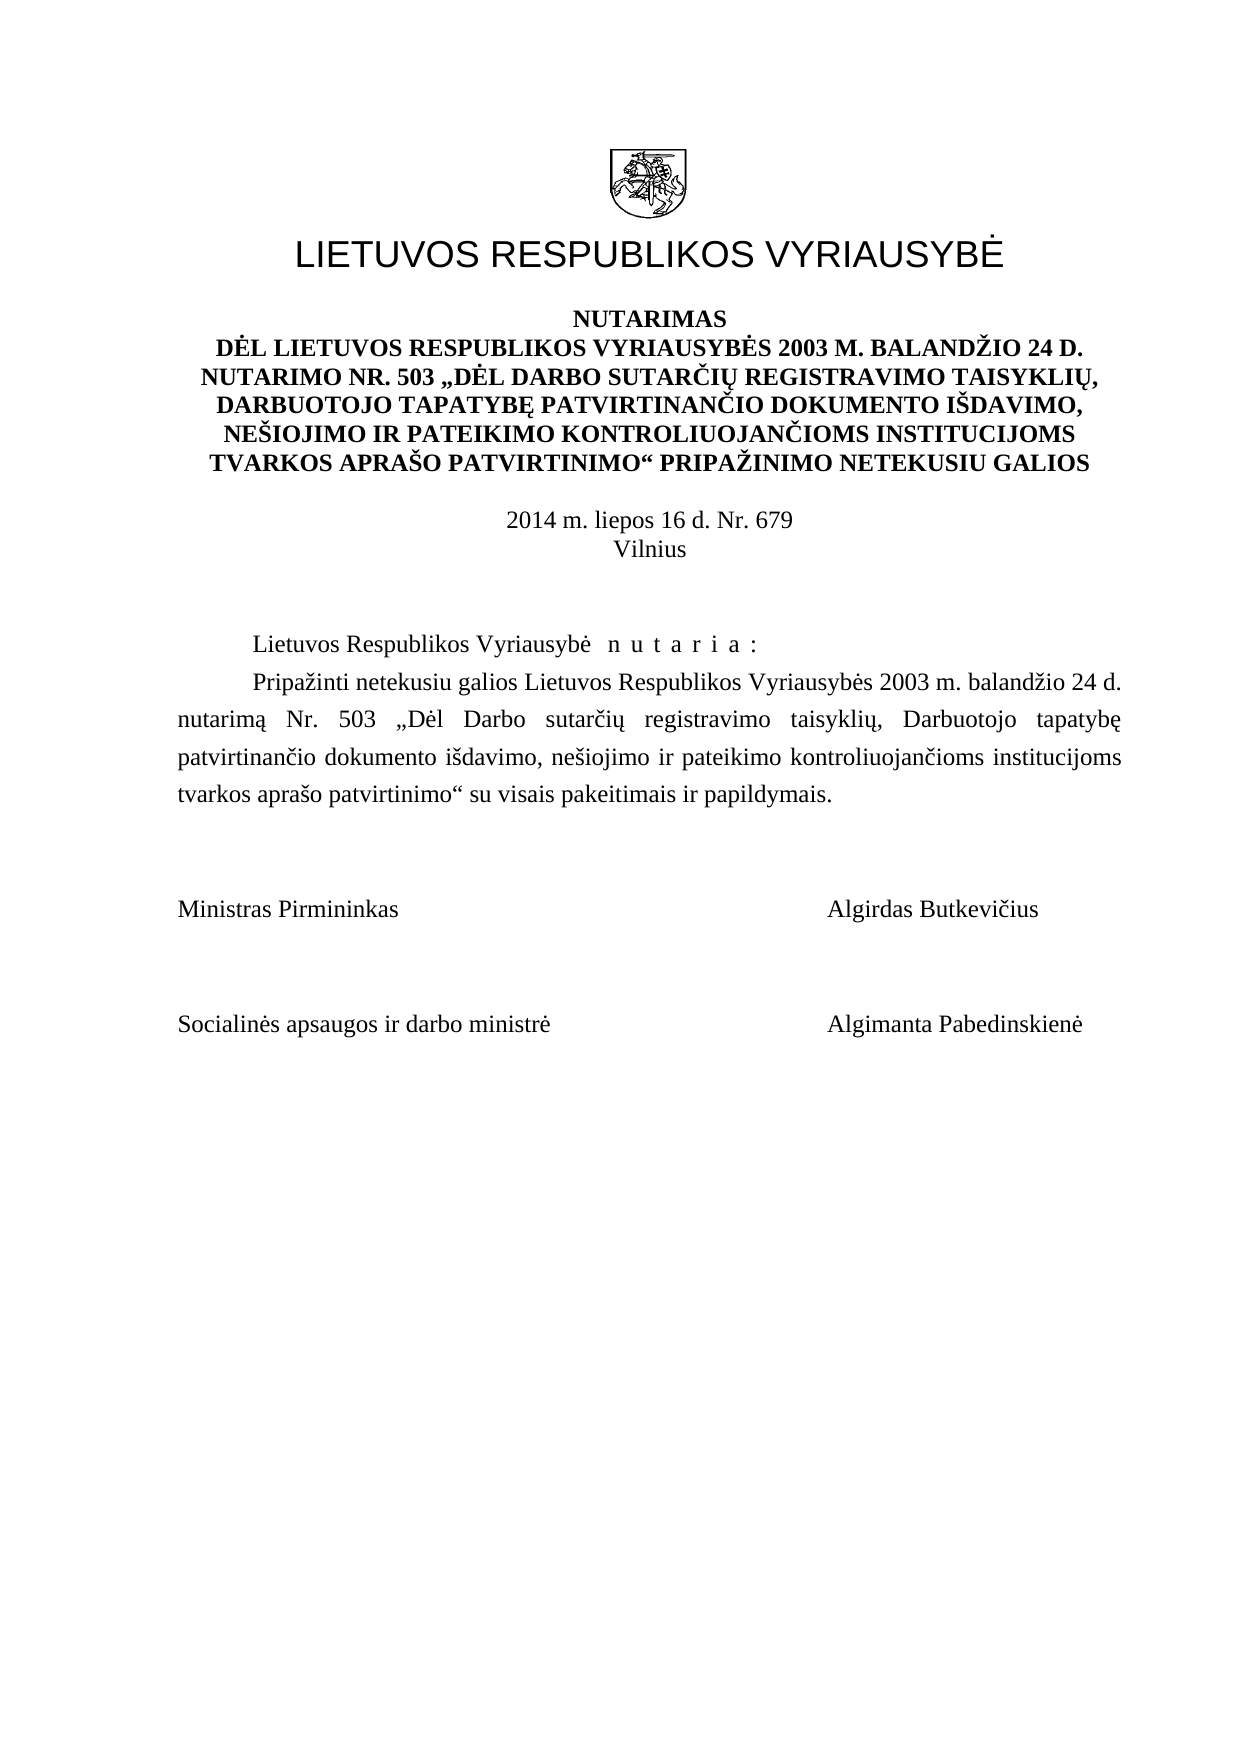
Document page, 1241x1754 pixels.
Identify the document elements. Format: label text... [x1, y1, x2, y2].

text Socialinės apsaugos ir darbo ministrė Algimanta Pabedinskienė [177, 1009, 1122, 1038]
text Ministras Pirmininkas Algirdas Butkevičius [177, 894, 1122, 923]
text Lietuvos Respublikos Vyriausybė [177, 232, 1122, 275]
text Pripažinti netekusiu galios Lietuvos Respublikos Vyriausybės 2003 m. balandžio 24 d. nutarimą Nr. 503 „Dėl Darbo sutarčių registravimo taisyklių, Darbuotojo tapatybę patvirtinančio dokumento išdavimo, nešiojimo ir pateikimo kontroliuojančioms institucijoms tvarkos aprašo patvirtinimo“ su visais pakeitimais ir papildymais. [177, 658, 1122, 808]
text 2014 m. liepos 16 d. Nr. 679 [177, 505, 1122, 534]
text nutarimas [177, 304, 1122, 333]
text Dėl LIETUVOS RESPUBLIKOS VYRIAUSYBĖS 2003 M. BALANDŽIO 24 D. NUTARIMO NR. 503 „DĖL DARBO SUTARČIŲ REGISTRAVIMO TAISYKLIŲ, DARBUOTOJO TAPATYBĘ PATVIRTINANČIO DOKUMENTO IŠDAVIMO, NEŠIOJIMO IR PATEIKIMO KONTROLIUOJANČIOMS INSTITUCIJOMS TVARKOS APRAŠO PATVIRTINIMO“ PRIPAŽINIMO NETEKUSIU GALIOS [177, 333, 1122, 477]
text Vilnius [177, 534, 1122, 563]
text Lietuvos Respublikos Vyriausybė nutaria: [177, 620, 1122, 658]
